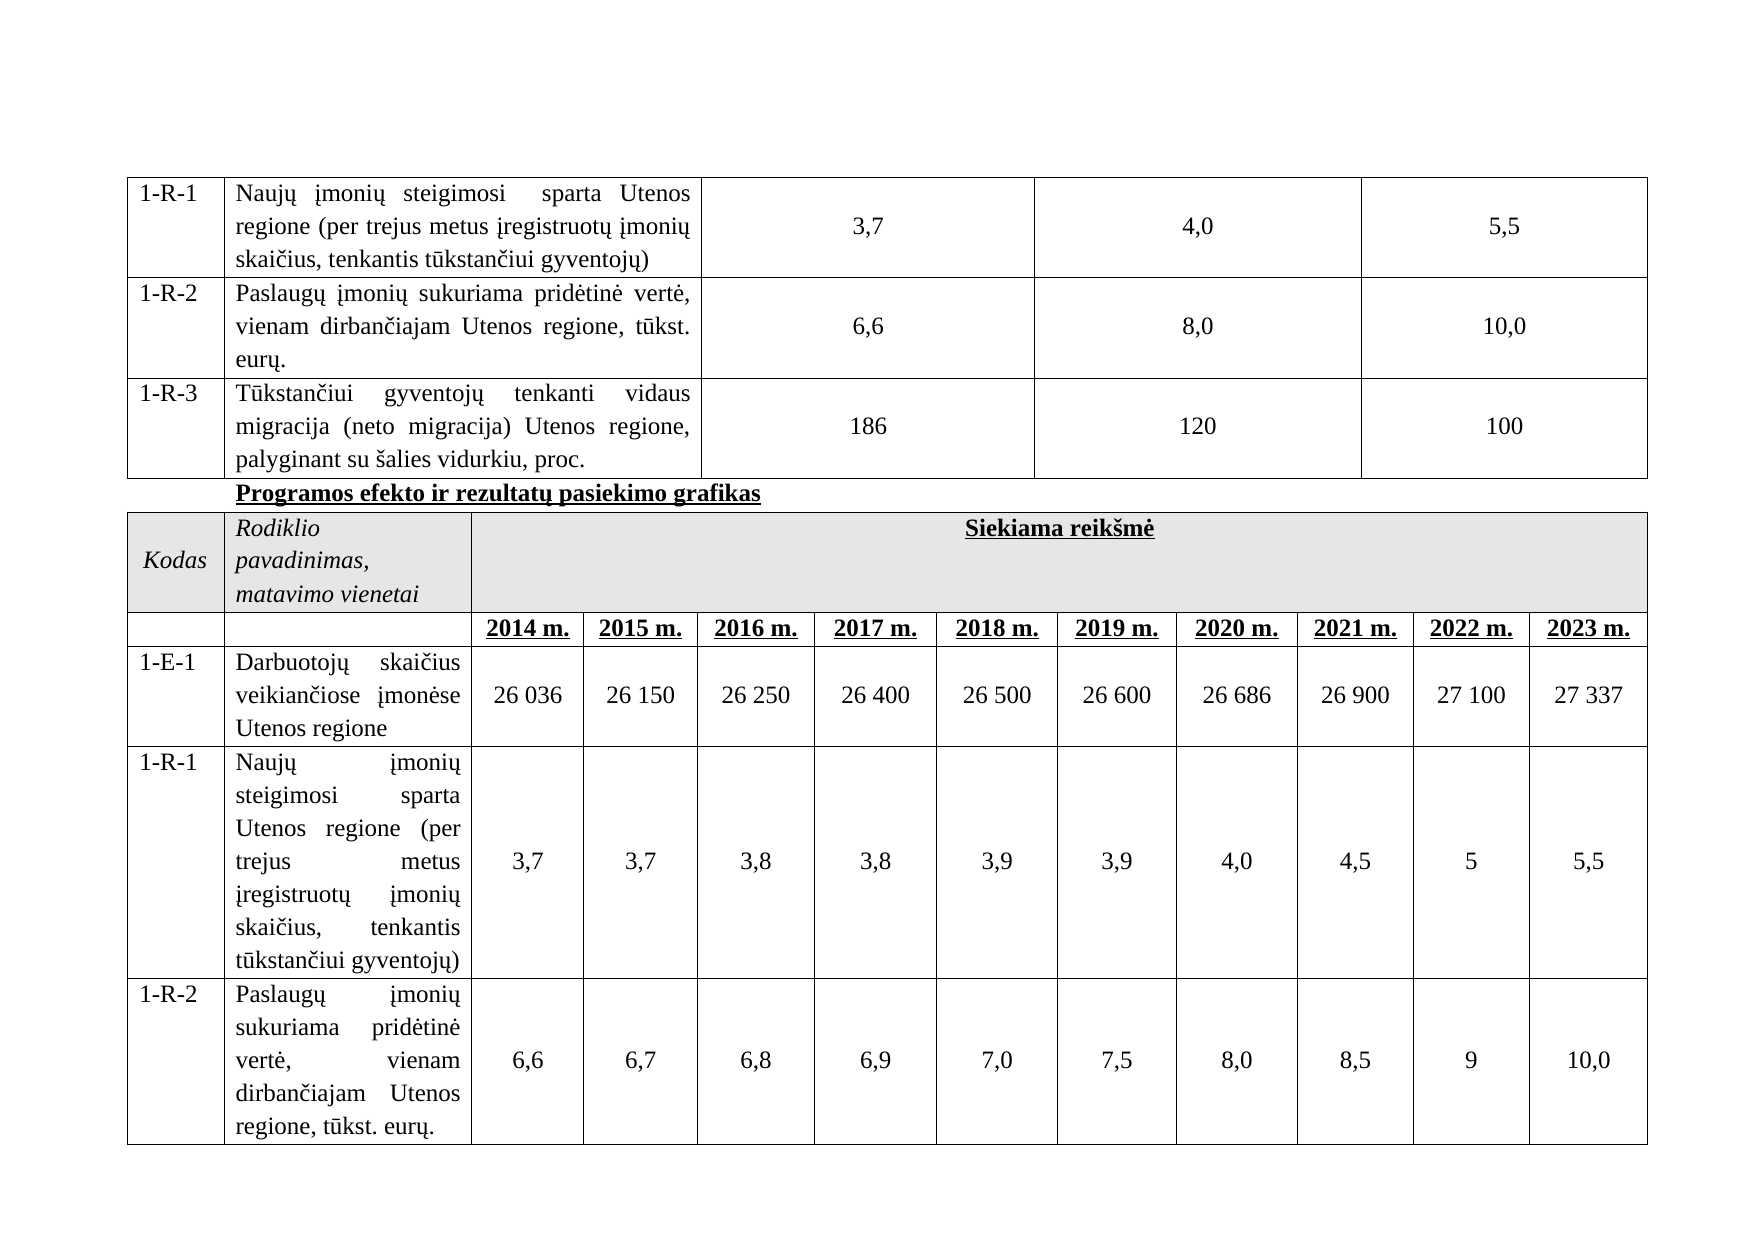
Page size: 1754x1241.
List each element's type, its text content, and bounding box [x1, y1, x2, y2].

table_cell [128, 479, 224, 512]
table_cell 1-R-2 [128, 278, 224, 377]
table_cell 7,0 [937, 979, 1057, 1144]
table_cell 8,0 [1177, 979, 1297, 1144]
table_cell Naujų įmonių steigimosi sparta Utenos regione (per trejus metus įregistruotų įmonių skaičius, tenkantis tūkstančiui gyventojų) [225, 178, 701, 277]
table_cell 4,0 [1035, 178, 1361, 277]
table_cell 26 036 [472, 647, 583, 746]
table_cell 9 [1414, 979, 1529, 1144]
table_cell 3,9 [937, 747, 1057, 978]
table_cell 120 [1035, 379, 1361, 477]
table_cell 8,0 [1035, 278, 1361, 377]
table_cell Kodas [128, 513, 224, 612]
table_cell 186 [702, 379, 1034, 477]
table_cell 2020 m. [1177, 613, 1297, 646]
table_cell Naujų įmonių steigimosi sparta Utenos regione (per trejus metus įregistruotų įmonių skaičius, tenkantis tūkstančiui gyventojų) [225, 747, 471, 978]
table_cell 3,7 [584, 747, 697, 978]
table_cell [1232, 479, 1361, 512]
table_cell [1034, 479, 1128, 512]
table_cell 4,5 [1298, 747, 1413, 978]
table_cell 6,6 [702, 278, 1034, 377]
table_cell 2014 m. [472, 613, 583, 646]
table_cell 1-R-1 [128, 747, 224, 978]
table_cell 10,0 [1362, 278, 1647, 377]
table_cell 3,7 [702, 178, 1034, 277]
table_cell 26 400 [815, 647, 936, 746]
table_cell [1556, 479, 1648, 512]
table_cell Rodiklio pavadinimas, matavimo vienetai [225, 513, 471, 612]
table_cell Paslaugų įmonių sukuriama pridėtinė vertė, vienam dirbančiajam Utenos regione, tūkst. eurų. [225, 278, 701, 377]
table_cell 10,0 [1530, 979, 1647, 1144]
table_cell [225, 613, 471, 646]
table_cell 5,5 [1362, 178, 1647, 277]
table_cell 3,8 [815, 747, 936, 978]
table_cell 2015 m. [584, 613, 697, 646]
table_cell 27 100 [1414, 647, 1529, 746]
table_cell 26 500 [937, 647, 1057, 746]
table_cell Siekiama reikšmė [472, 513, 1647, 612]
table_cell 6,6 [472, 979, 583, 1144]
table_cell 2023 m. [1530, 613, 1647, 646]
table_cell [1361, 479, 1460, 512]
table_cell 1-R-1 [128, 178, 224, 277]
table_cell Darbuotojų skaičius veikiančiose įmonėse Utenos regione [225, 647, 471, 746]
table_cell 6,7 [584, 979, 697, 1144]
table_cell 26 900 [1298, 647, 1413, 746]
table_cell 8,5 [1298, 979, 1413, 1144]
table_cell 2019 m. [1058, 613, 1176, 646]
table_cell 1-R-3 [128, 379, 224, 477]
table_cell 2017 m. [815, 613, 936, 646]
table_cell 3,7 [472, 747, 583, 978]
table_cell 3,8 [698, 747, 814, 978]
table_cell 26 686 [1177, 647, 1297, 746]
table_cell [1460, 479, 1556, 512]
table_cell 7,5 [1058, 979, 1176, 1144]
table_cell Paslaugų įmonių sukuriama pridėtinė vertė, vienam dirbančiajam Utenos regione, tūkst. eurų. [225, 979, 471, 1144]
table_cell 1-E-1 [128, 647, 224, 746]
table_cell 3,9 [1058, 747, 1176, 978]
table_cell 4,0 [1177, 747, 1297, 978]
table_cell 6,8 [698, 979, 814, 1144]
table_cell 1-R-2 [128, 979, 224, 1144]
table_cell [1128, 479, 1232, 512]
table_cell 26 150 [584, 647, 697, 746]
table_cell 6,9 [815, 979, 936, 1144]
table_cell 5,5 [1530, 747, 1647, 978]
table_cell 5 [1414, 747, 1529, 978]
table_cell Programos efekto ir rezultatų pasiekimo grafikas [224, 479, 932, 512]
table_cell 27 337 [1530, 647, 1647, 746]
table_cell 2018 m. [937, 613, 1057, 646]
table_cell 2021 m. [1298, 613, 1413, 646]
table_cell 2016 m. [698, 613, 814, 646]
table_cell 26 250 [698, 647, 814, 746]
table_cell 2022 m. [1414, 613, 1529, 646]
table_cell [128, 613, 224, 646]
table_cell Tūkstančiui gyventojų tenkanti vidaus migracija (neto migracija) Utenos regione, palyginant su šalies vidurkiu, proc. [225, 379, 701, 477]
table_cell 26 600 [1058, 647, 1176, 746]
table_cell 100 [1362, 379, 1647, 477]
table_cell [932, 479, 1034, 512]
